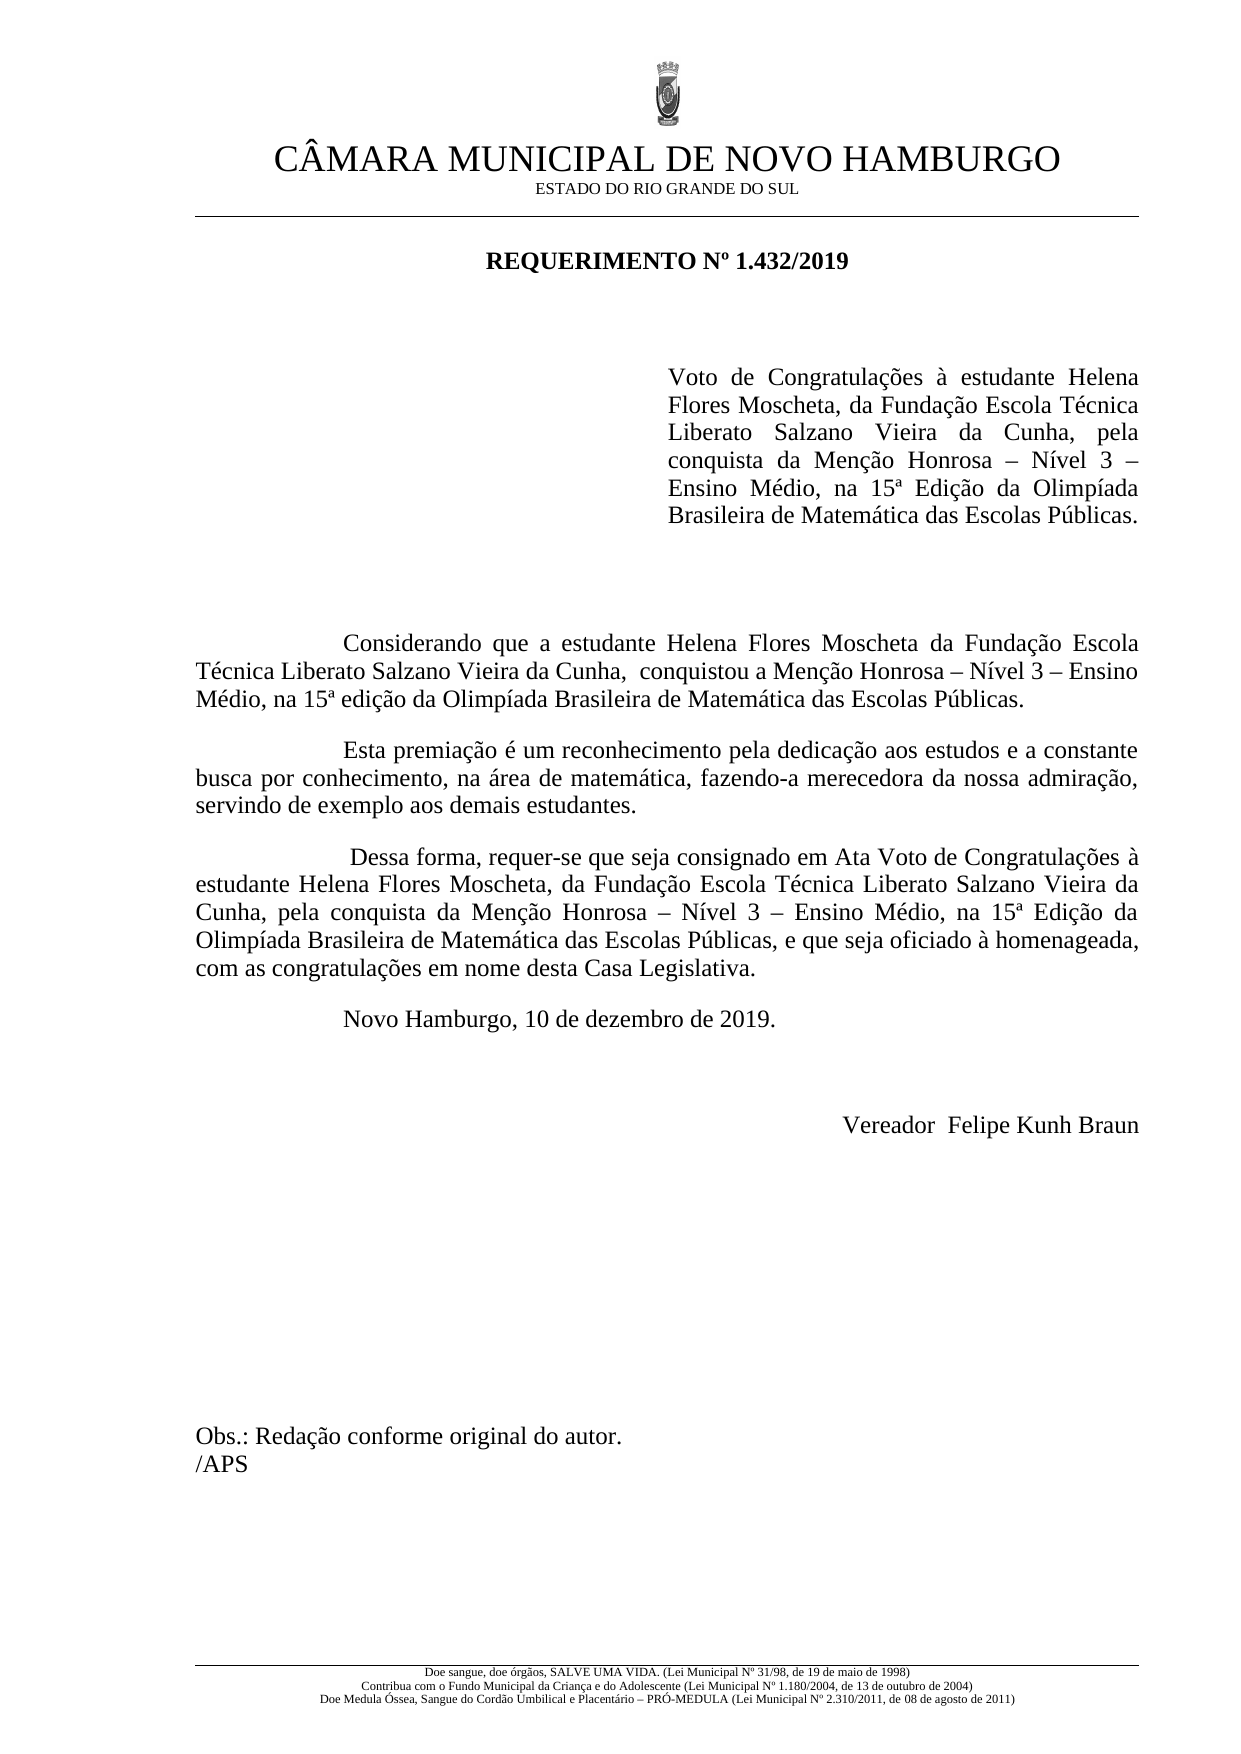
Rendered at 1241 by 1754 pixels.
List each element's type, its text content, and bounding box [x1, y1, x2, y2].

text Dessa forma, requer-se que seja consignado em Ata Voto de Congratulações à estudante Helena Flores Moscheta, da Fundação Escola Técnica Liberato Salzano Vieira da Cunha, pela conquista da Menção Honrosa – Nível 3 – Ensino Médio, na 15ª Edição da Olimpíada Brasileira de Matemática das Escolas Públicas, e que seja oficiado à homenageada, com as congratulações em nome desta Casa Legislativa. [195, 843, 1139, 981]
text Esta premiação é um reconhecimento pela dedicação aos estudos e a constante busca por conhecimento, na área de matemática, fazendo-a merecedora da nossa admiração, servindo de exemplo aos demais estudantes. [195, 736, 1139, 819]
text /APS [195, 1450, 1139, 1478]
text Vereador Felipe Kunh Braun [195, 1112, 1139, 1139]
text Obs.: Redação conforme original do autor. [195, 1422, 1139, 1450]
text Novo Hamburgo, 10 de dezembro de 2019. [195, 1005, 1139, 1033]
text Considerando que a estudante Helena Flores Moscheta da Fundação Escola Técnica Liberato Salzano Vieira da Cunha, conquistou a Menção Honrosa – Nível 3 – Ensino Médio, na 15ª edição da Olimpíada Brasileira de Matemática das Escolas Públicas. [195, 629, 1139, 713]
text REQUERIMENTO Nº 1.432/2019 [195, 247, 1139, 274]
text Voto de Congratulações à estudante Helena Flores Moscheta, da Fundação Escola Técnica Liberato Salzano Vieira da Cunha, pela conquista da Menção Honrosa – Nível 3 – Ensino Médio, na 15ª Edição da Olimpíada Brasileira de Matemática das Escolas Públicas. [668, 363, 1139, 529]
